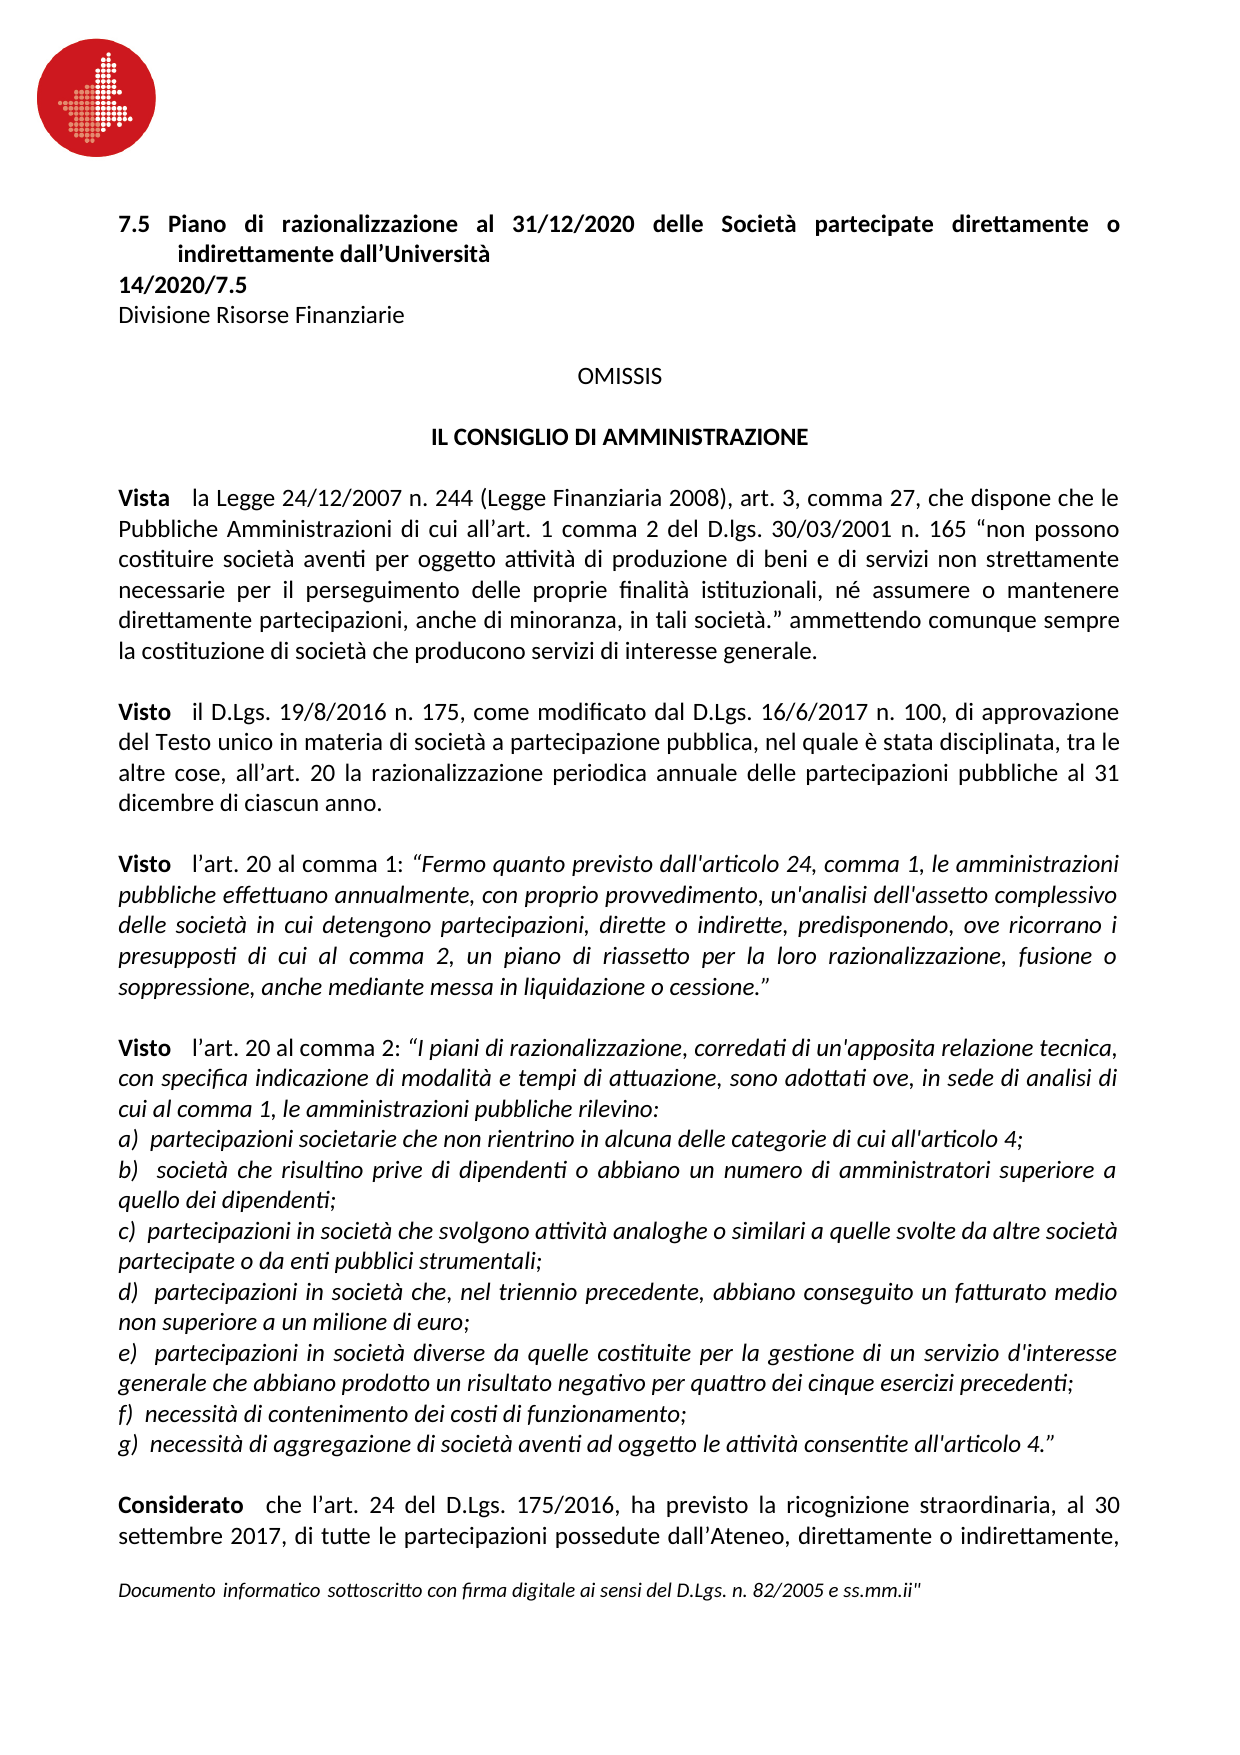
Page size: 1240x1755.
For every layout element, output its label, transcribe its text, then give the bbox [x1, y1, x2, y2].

text Divisione Risorse Finanziarie [118, 299, 1121, 330]
text e) partecipazioni in società diverse da quelle costituite per la gestione di un servizio d'interesse generale che abbiano prodotto un risultato negativo per quattro dei cinque esercizi precedenti; [118, 1337, 1121, 1398]
text Visto l’art. 20 al comma 2: “I piani di razionalizzazione, corredati di un'apposita relazione tecnica, con specifica indicazione di modalità e tempi di attuazione, sono adottati ove, in sede di analisi di cui al comma 1, le amministrazioni pubbliche rilevino: [118, 1032, 1121, 1123]
text 7.5 Piano di razionalizzazione al 31/12/2020 delle Società partecipate direttamente o indirettamente dall’Università [118, 208, 1121, 269]
text f) necessità di contenimento dei costi di funzionamento; [118, 1398, 1121, 1428]
text Considerato che l’art. 24 del D.Lgs. 175/2016, ha previsto la ricognizione straordinaria, al 30 settembre 2017, di tutte le partecipazioni possedute dall’Ateneo, direttamente o indirettamente, [118, 1489, 1121, 1551]
text Visto l’art. 20 al comma 1: “Fermo quanto previsto dall'articolo 24, comma 1, le amministrazioni pubbliche effettuano annualmente, con proprio provvedimento, un'analisi dell'assetto complessivo delle società in cui detengono partecipazioni, dirette o indirette, predisponendo, ove ricorrano i presupposti di cui al comma 2, un piano di riassetto per la loro razionalizzazione, fusione o soppressione, anche mediante messa in liquidazione o cessione.” [118, 849, 1121, 1001]
text c) partecipazioni in società che svolgono attività analoghe o similari a quelle svolte da altre società partecipate o da enti pubblici strumentali; [118, 1215, 1121, 1276]
text Vista la Legge 24/12/2007 n. 244 (Legge Finanziaria 2008), art. 3, comma 27, che dispone che le Pubbliche Amministrazioni di cui all’art. 1 comma 2 del D.lgs. 30/03/2001 n. 165 “non possono costituire società aventi per oggetto attività di produzione di beni e di servizi non strettamente necessarie per il perseguimento delle proprie finalità istituzionali, né assumere o mantenere direttamente partecipazioni, anche di minoranza, in tali società.” ammettendo comunque sempre la costituzione di società che producono servizi di interesse generale. [118, 482, 1121, 666]
text a) partecipazioni societarie che non rientrino in alcuna delle categorie di cui all'articolo 4; [118, 1123, 1121, 1154]
text OMISSIS [118, 360, 1121, 391]
text Visto il D.Lgs. 19/8/2016 n. 175, come modificato dal D.Lgs. 16/6/2017 n. 100, di approvazione del Testo unico in materia di società a partecipazione pubblica, nel quale è stata disciplinata, tra le altre cose, all’art. 20 la razionalizzazione periodica annuale delle partecipazioni pubbliche al 31 dicembre di ciascun anno. [118, 696, 1121, 818]
text b) società che risultino prive di dipendenti o abbiano un numero di amministratori superiore a quello dei dipendenti; [118, 1154, 1121, 1215]
text g) necessità di aggregazione di società aventi ad oggetto le attività consentite all'articolo 4.” [118, 1428, 1121, 1459]
text d) partecipazioni in società che, nel triennio precedente, abbiano conseguito un fatturato medio non superiore a un milione di euro; [118, 1276, 1121, 1337]
text IL CONSIGLIO DI AMMINISTRAZIONE [118, 421, 1121, 452]
text 14/2020/7.5 [118, 269, 1121, 299]
